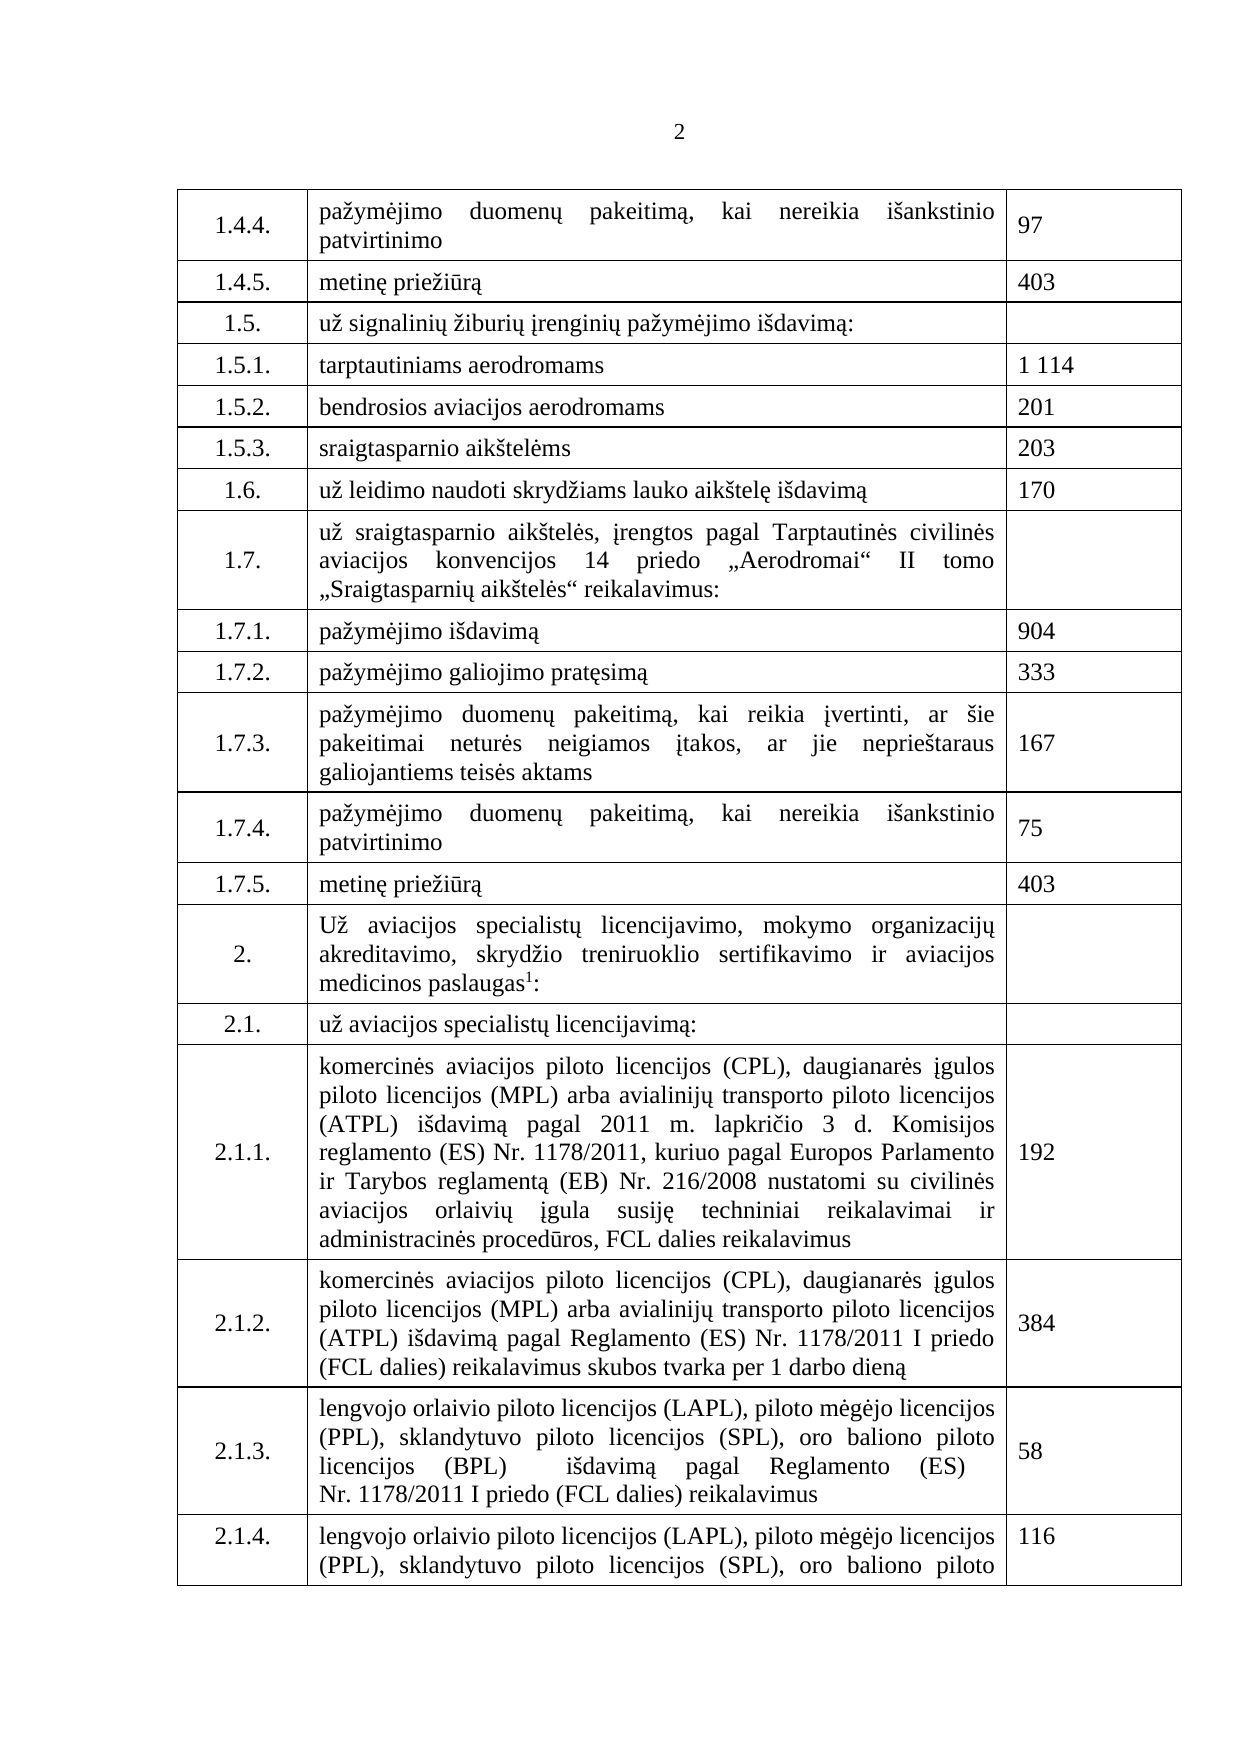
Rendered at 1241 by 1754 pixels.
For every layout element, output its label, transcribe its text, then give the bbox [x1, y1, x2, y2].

table_cell 75 [1007, 793, 1181, 862]
table_cell metinę priežiūrą [308, 261, 1006, 301]
table_cell 97 [1007, 190, 1181, 260]
table_cell 2.1. [178, 1004, 307, 1044]
table_cell tarptautiniams aerodromams [308, 344, 1006, 385]
table_cell 1.7.5. [178, 863, 307, 903]
table_cell 1.7.1. [178, 610, 307, 651]
table_cell Už aviacijos specialistų licencijavimo, mokymo organizacijų akreditavimo, skrydžio treniruoklio sertifikavimo ir aviacijos medicinos paslaugas1: [308, 905, 1006, 1003]
table_cell 1.5.3. [178, 428, 307, 468]
table_cell pažymėjimo duomenų pakeitimą, kai nereikia išankstinio patvirtinimo [308, 793, 1006, 862]
table_cell [1007, 1004, 1181, 1044]
table_cell pažymėjimo duomenų pakeitimą, kai nereikia išankstinio patvirtinimo [308, 190, 1006, 260]
table_cell 403 [1007, 863, 1181, 903]
table_cell 333 [1007, 652, 1181, 692]
table_cell 2.1.2. [178, 1260, 307, 1386]
table_cell 1 114 [1007, 344, 1181, 385]
table_cell 403 [1007, 261, 1181, 301]
table_cell 167 [1007, 693, 1181, 791]
table_cell sraigtasparnio aikštelėms [308, 428, 1006, 468]
table_cell metinę priežiūrą [308, 863, 1006, 903]
table_cell 1.6. [178, 469, 307, 510]
table_cell 203 [1007, 428, 1181, 468]
table_cell pažymėjimo išdavimą [308, 610, 1006, 651]
table_cell 58 [1007, 1388, 1181, 1514]
table_cell 201 [1007, 386, 1181, 426]
table_cell 1.5.2. [178, 386, 307, 426]
table_cell 1.4.4. [178, 190, 307, 260]
table_cell 2.1.1. [178, 1045, 307, 1258]
table_cell už signalinių žiburių įrenginių pažymėjimo išdavimą: [308, 303, 1006, 343]
table_cell [1007, 303, 1181, 343]
table_cell 2.1.4. [178, 1515, 307, 1585]
table_cell 904 [1007, 610, 1181, 651]
table_cell 192 [1007, 1045, 1181, 1258]
table_cell [1007, 905, 1181, 1003]
table_cell komercinės aviacijos piloto licencijos (CPL), daugianarės įgulos piloto licencijos (MPL) arba avialinijų transporto piloto licencijos (ATPL) išdavimą pagal Reglamento (ES) Nr. 1178/2011 I priedo (FCL dalies) reikalavimus skubos tvarka per 1 darbo dieną [308, 1260, 1006, 1386]
table_cell lengvojo orlaivio piloto licencijos (LAPL), piloto mėgėjo licencijos (PPL), sklandytuvo piloto licencijos (SPL), oro baliono piloto licencijos (BPL) išdavimą pagal Reglamento (ES) Nr. 1178/2011 I priedo (FCL dalies) reikalavimus [308, 1388, 1006, 1514]
table_cell už leidimo naudoti skrydžiams lauko aikštelę išdavimą [308, 469, 1006, 510]
table_cell bendrosios aviacijos aerodromams [308, 386, 1006, 426]
table_cell 170 [1007, 469, 1181, 510]
table_cell 384 [1007, 1260, 1181, 1386]
table_cell 1.4.5. [178, 261, 307, 301]
table_cell komercinės aviacijos piloto licencijos (CPL), daugianarės įgulos piloto licencijos (MPL) arba avialinijų transporto piloto licencijos (ATPL) išdavimą pagal 2011 m. lapkričio 3 d. Komisijos reglamento (ES) Nr. 1178/2011, kuriuo pagal Europos Parlamento ir Tarybos reglamentą (EB) Nr. 216/2008 nustatomi su civilinės aviacijos orlaivių įgula susiję techniniai reikalavimai ir administracinės procedūros, FCL dalies reikalavimus [308, 1045, 1006, 1258]
table_cell už sraigtasparnio aikštelės, įrengtos pagal Tarptautinės civilinės aviacijos konvencijos 14 priedo „Aerodromai“ II tomo „Sraigtasparnių aikštelės“ reikalavimus: [308, 511, 1006, 609]
table_cell [1007, 511, 1181, 609]
table_cell 1.5.1. [178, 344, 307, 385]
table_cell 2. [178, 905, 307, 1003]
table_cell 1.7. [178, 511, 307, 609]
table_cell 116 [1007, 1515, 1181, 1585]
table_cell 1.7.2. [178, 652, 307, 692]
table_cell 1.7.3. [178, 693, 307, 791]
table_cell 1.5. [178, 303, 307, 343]
table_cell už aviacijos specialistų licencijavimą: [308, 1004, 1006, 1044]
table_cell 2.1.3. [178, 1388, 307, 1514]
table_cell lengvojo orlaivio piloto licencijos (LAPL), piloto mėgėjo licencijos (PPL), sklandytuvo piloto licencijos (SPL), oro baliono piloto [308, 1515, 1006, 1585]
table_cell pažymėjimo galiojimo pratęsimą [308, 652, 1006, 692]
table_cell 1.7.4. [178, 793, 307, 862]
table_cell pažymėjimo duomenų pakeitimą, kai reikia įvertinti, ar šie pakeitimai neturės neigiamos įtakos, ar jie neprieštaraus galiojantiems teisės aktams [308, 693, 1006, 791]
